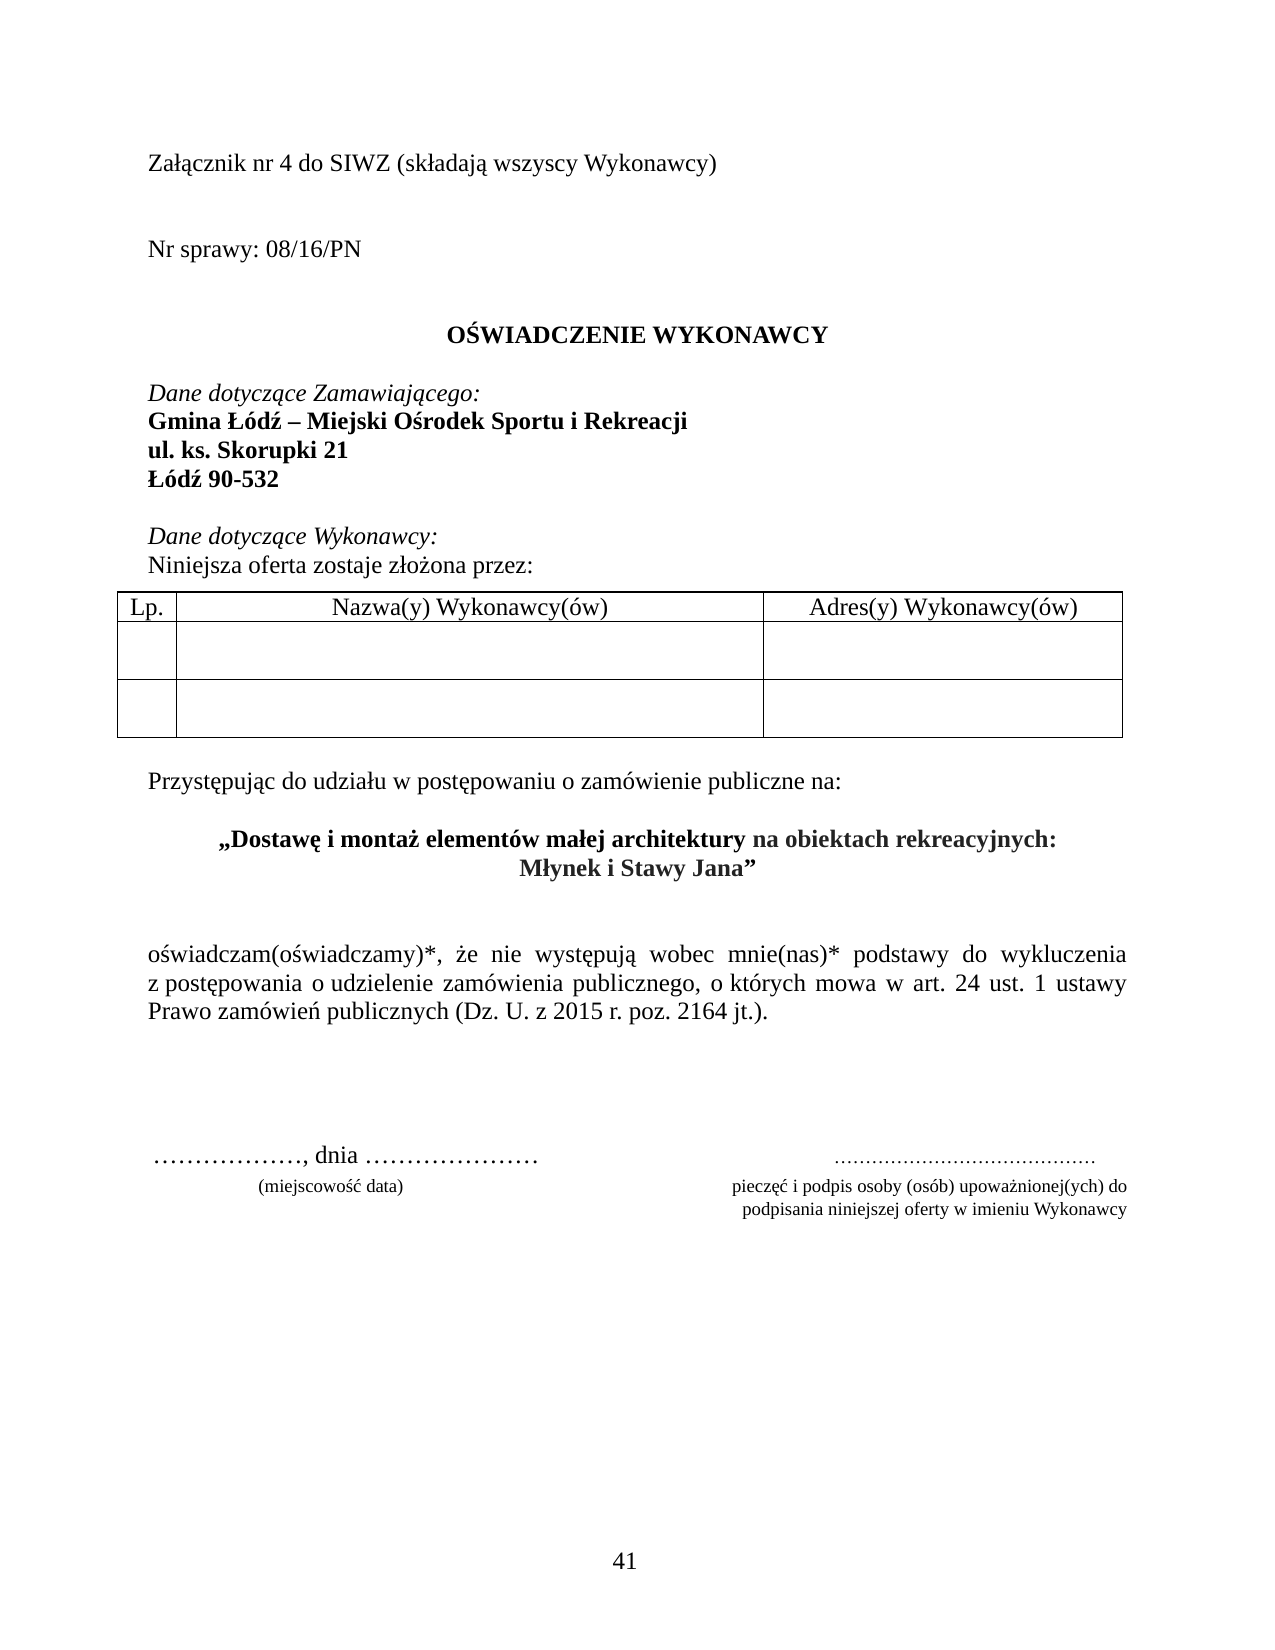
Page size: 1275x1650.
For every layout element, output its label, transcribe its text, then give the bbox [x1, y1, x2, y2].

text OŚWIADCZENIE WYKONAWCY [148, 320, 1127, 349]
text Przystępując do udziału w postępowaniu o zamówienie publiczne na: [148, 766, 1127, 795]
text „Dostawę i montaż elementów małej architektury na obiektach rekreacyjnych: Młynek i Stawy Jana” [148, 824, 1127, 881]
table_cell [764, 680, 1122, 737]
table_header Lp. [118, 593, 176, 621]
table_cell [764, 622, 1122, 679]
text podpisania niniejszej oferty w imieniu Wykonawcy [221, 1198, 1127, 1219]
table_header Adres(y) Wykonawcy(ów) [764, 593, 1122, 621]
text oświadczam(oświadczamy)*, że nie występują wobec mnie(nas)* podstawy do wykluczenia z postępowania o udzielenie zamówienia publicznego, o których mowa w art. 24 ust. 1 ustawy Prawo zamówień publicznych (Dz. U. z 2015 r. poz. 2164 jt.). [148, 939, 1127, 1025]
table_cell [118, 680, 176, 737]
text Załącznik nr 4 do SIWZ (składają wszyscy Wykonawcy) [148, 148, 1127, 176]
table_header Nazwa(y) Wykonawcy(ów) [177, 593, 763, 621]
table_cell [118, 622, 176, 679]
text Niniejsza oferta zostaje złożona przez: [148, 550, 1127, 579]
text ul. ks. Skorupki 21 [148, 435, 1127, 464]
text Łódź 90-532 [148, 464, 1127, 493]
text ………………, dnia ………………… …………………………………… (miejscowość data) pieczęć i podpis osoby (osób) upoważnionej(ych) do [148, 1140, 1127, 1198]
table_cell [177, 680, 763, 737]
text Gmina Łódź – Miejski Ośrodek Sportu i Rekreacji [148, 406, 1127, 435]
table_cell [177, 622, 763, 679]
text Nr sprawy: 08/16/PN [148, 234, 1127, 263]
text Dane dotyczące Wykonawcy: [148, 521, 1127, 550]
text Dane dotyczące Zamawiającego: [148, 378, 1127, 406]
